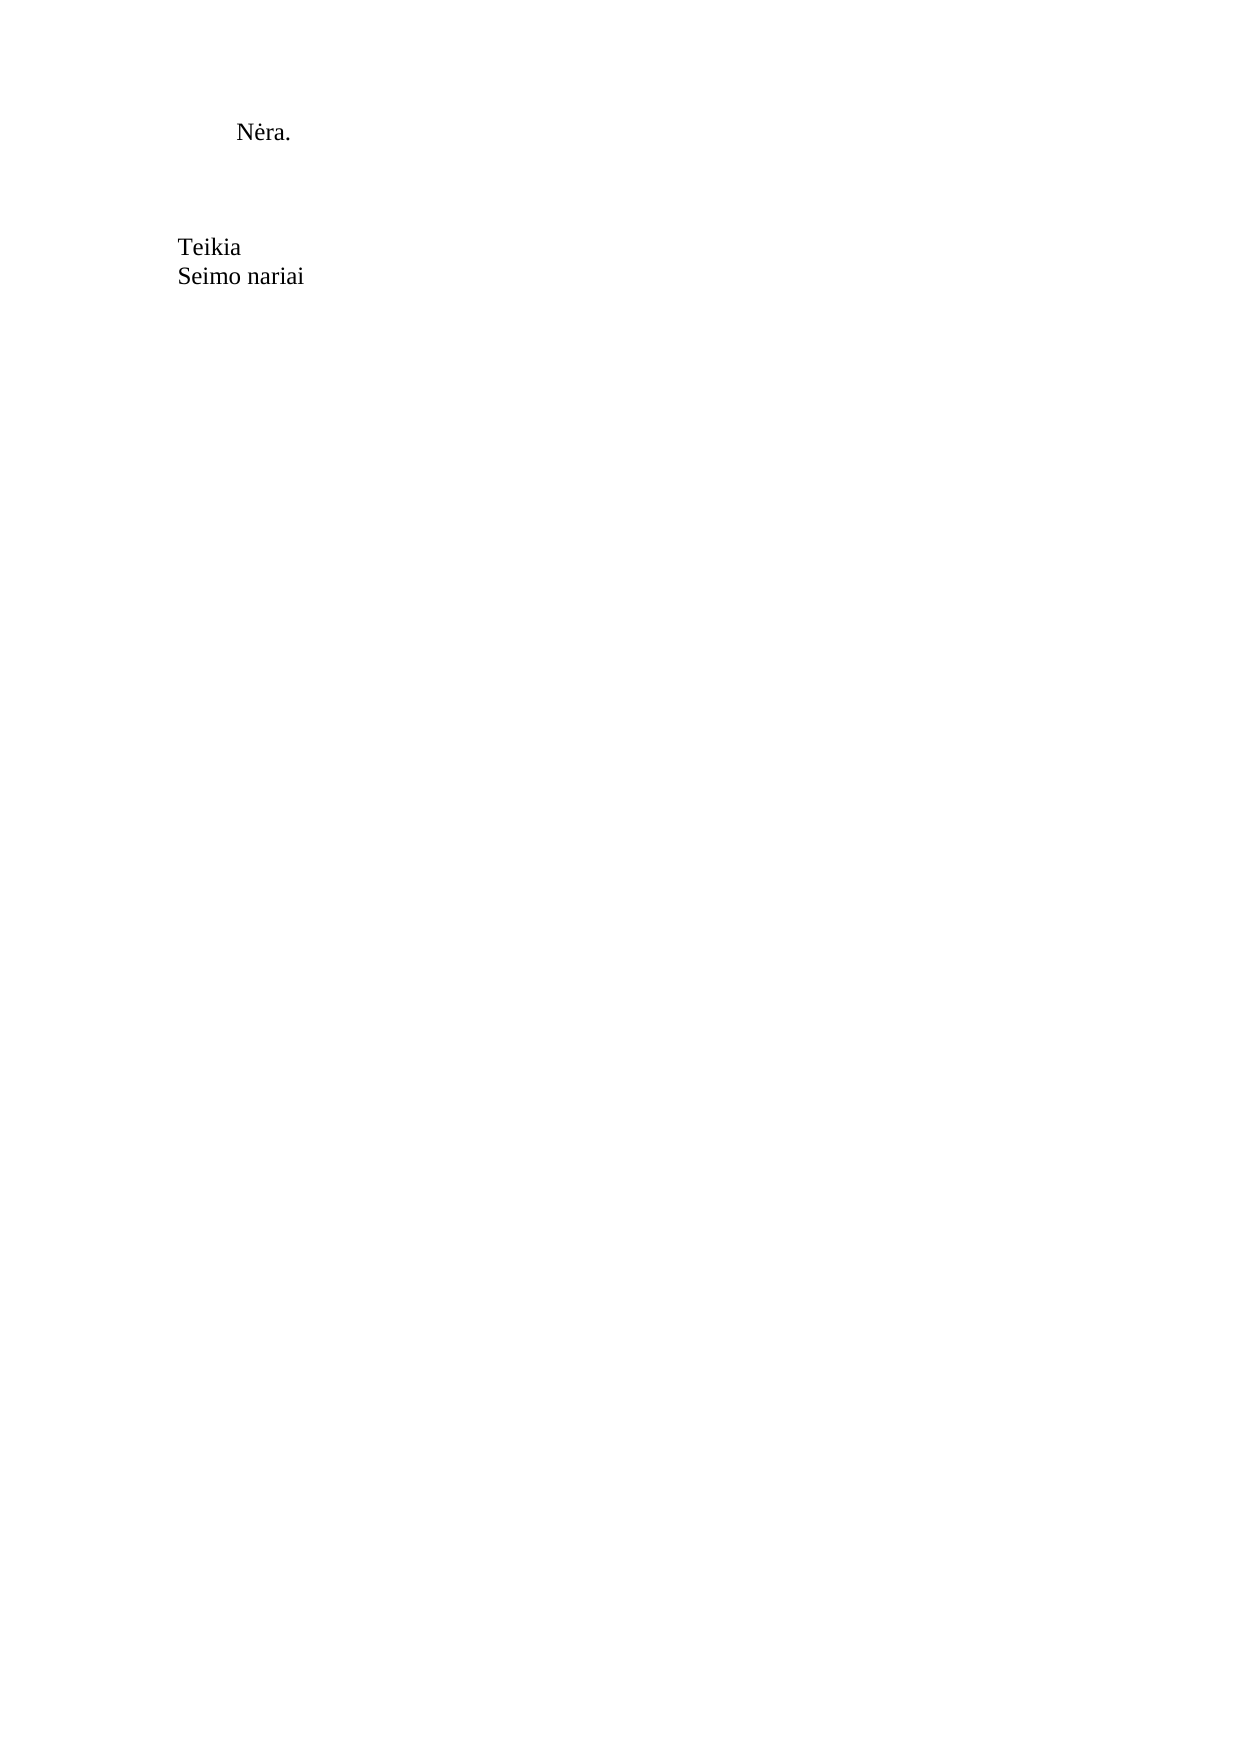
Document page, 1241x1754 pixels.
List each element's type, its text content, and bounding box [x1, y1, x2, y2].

text Teikia [177, 232, 1152, 261]
text Nėra. [177, 117, 1152, 146]
text Seimo nariai [177, 261, 1152, 290]
